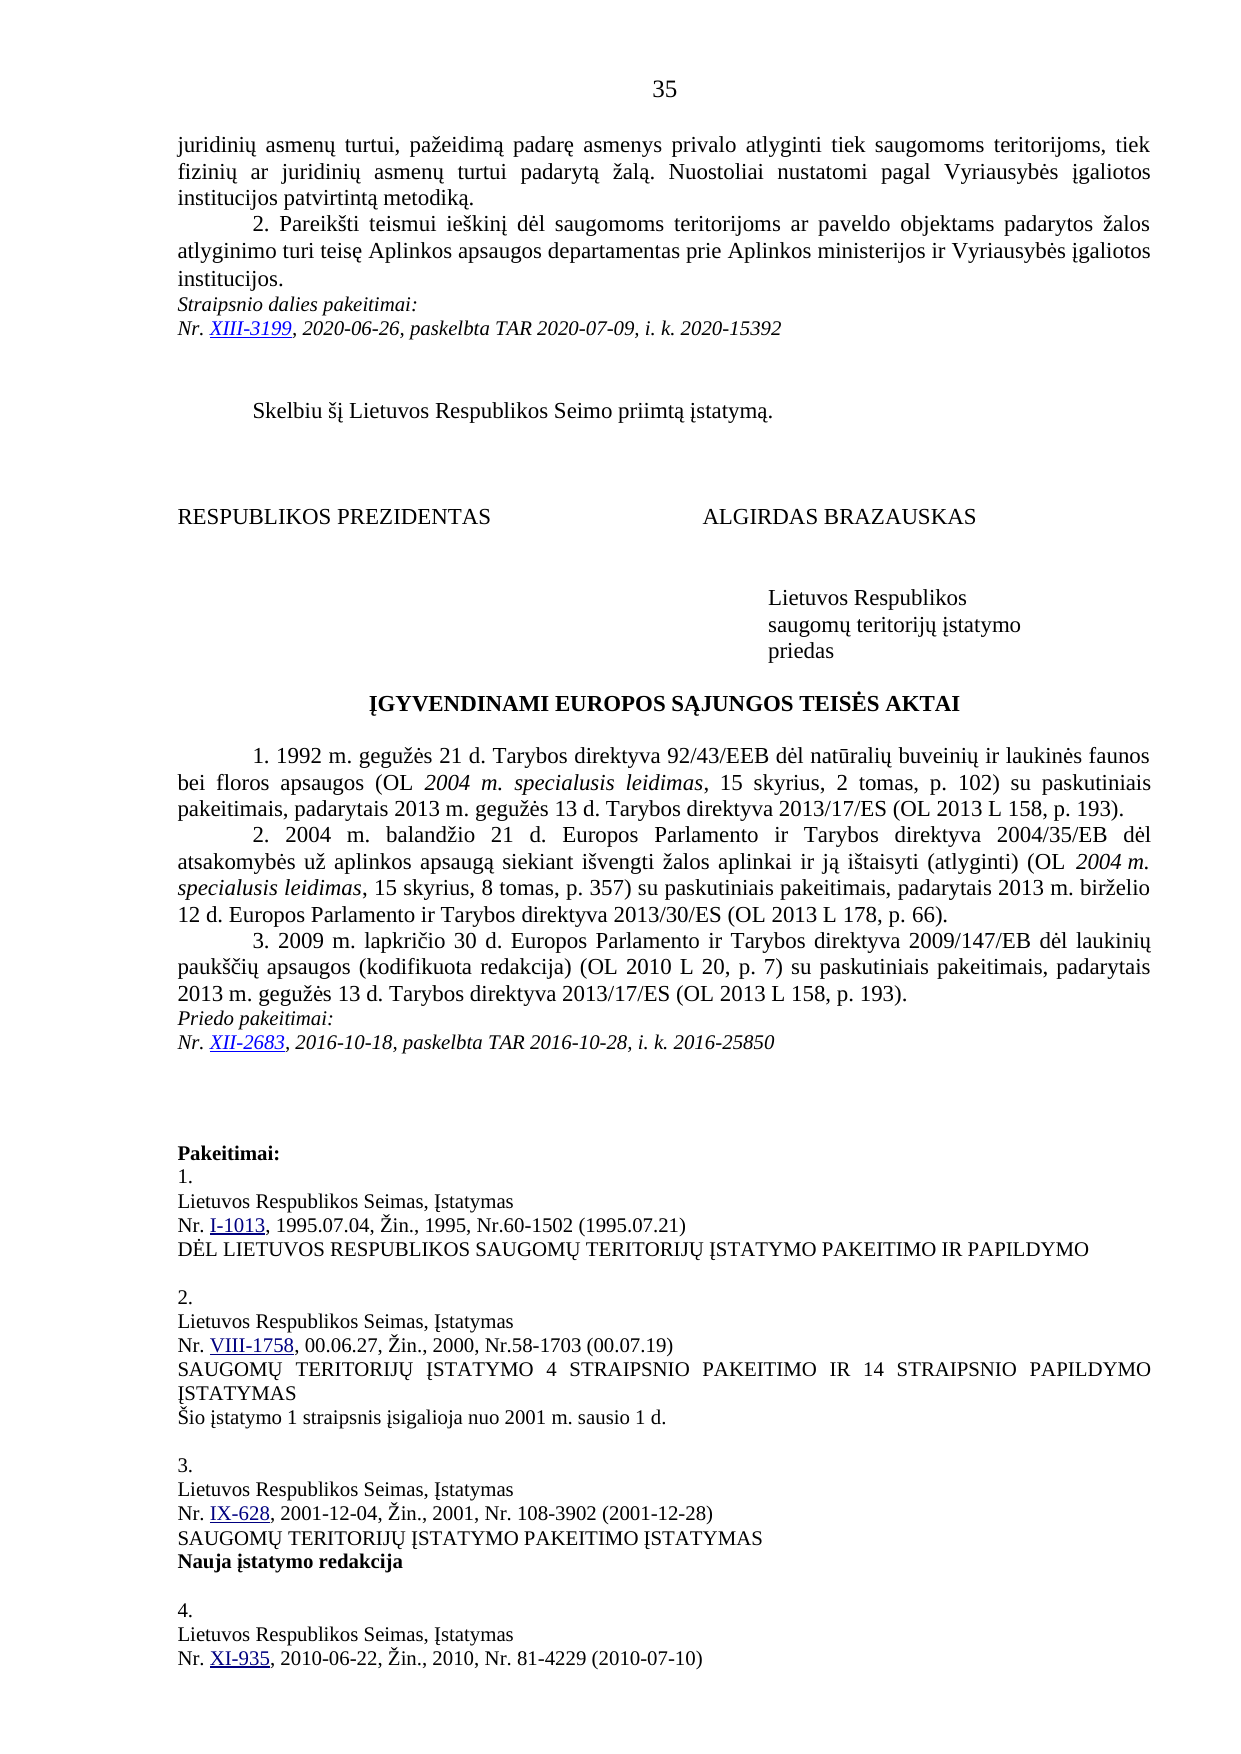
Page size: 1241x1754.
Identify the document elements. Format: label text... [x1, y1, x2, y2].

text Lietuvos Respublikos Seimas, Įstatymas [177, 1188, 1152, 1213]
text Lietuvos Respublikos [768, 584, 1152, 611]
text priedas [768, 637, 1152, 663]
text Straipsnio dalies pakeitimai: [177, 292, 1152, 316]
text Lietuvos Respublikos Seimas, Įstatymas [177, 1477, 1152, 1501]
text 1. 1992 m. gegužės 21 d. Tarybos direktyva 92/43/EEB dėl natūralių buveinių ir laukinės faunos bei floros apsaugos (OL 2004 m. specialusis leidimas, 15 skyrius, 2 tomas, p. 102) su paskutiniais pakeitimais, padarytais 2013 m. gegužės 13 d. Tarybos direktyva 2013/17/ES (OL 2013 L 158, p. 193). [177, 742, 1152, 822]
text 2. 2004 m. balandžio 21 d. Europos Parlamento ir Tarybos direktyva 2004/35/EB dėl atsakomybės už aplinkos apsaugą siekiant išvengti žalos aplinkai ir ją ištaisyti (atlyginti) (OL 2004 m. specialusis leidimas, 15 skyrius, 8 tomas, p. 357) su paskutiniais pakeitimais, padarytais 2013 m. birželio 12 d. Europos Parlamento ir Tarybos direktyva 2013/30/ES (OL 2013 L 178, p. 66). [177, 822, 1152, 927]
text Nr. XI-935, 2010-06-22, Žin., 2010, Nr. 81-4229 (2010-07-10) [177, 1646, 1152, 1670]
text Nr. I-1013, 1995.07.04, Žin., 1995, Nr.60-1502 (1995.07.21) [177, 1213, 1152, 1237]
text Šio įstatymo 1 straipsnis įsigalioja nuo 2001 m. sausio 1 d. [177, 1405, 1152, 1429]
text Nr. IX-628, 2001-12-04, Žin., 2001, Nr. 108-3902 (2001-12-28) [177, 1501, 1152, 1525]
text Nauja įstatymo redakcija [177, 1549, 1152, 1573]
text 1. [177, 1164, 1152, 1188]
text 2. Pareikšti teismui ieškinį dėl saugomoms teritorijoms ar paveldo objektams padarytos žalos atlyginimo turi teisę Aplinkos apsaugos departamentas prie Aplinkos ministerijos ir Vyriausybės įgaliotos institucijos. [177, 210, 1152, 292]
text 3. [177, 1453, 1152, 1477]
text SAUGOMŲ TERITORIJŲ ĮSTATYMO 4 STRAIPSNIO PAKEITIMO IR 14 STRAIPSNIO PAPILDYMO ĮSTATYMAS [177, 1357, 1152, 1405]
text Nr. XIII-3199, 2020-06-26, paskelbta TAR 2020-07-09, i. k. 2020-15392 [177, 316, 1152, 340]
text 4. [177, 1598, 1152, 1622]
text RESPUBLIKOS PREZIDENTAS ALGIRDAS BRAZAUSKAS [177, 503, 1152, 529]
text Nr. XII-2683, 2016-10-18, paskelbta TAR 2016-10-28, i. k. 2016-25850 [177, 1030, 1152, 1054]
text 3. 2009 m. lapkričio 30 d. Europos Parlamento ir Tarybos direktyva 2009/147/EB dėl laukinių paukščių apsaugos (kodifikuota redakcija) (OL 2010 L 20, p. 7) su paskutiniais pakeitimais, padarytais 2013 m. gegužės 13 d. Tarybos direktyva 2013/17/ES (OL 2013 L 158, p. 193). [177, 927, 1152, 1006]
text saugomų teritorijų įstatymo [768, 611, 1152, 637]
text SAUGOMŲ TERITORIJŲ ĮSTATYMO PAKEITIMO ĮSTATYMAS [177, 1525, 1152, 1549]
text DĖL LIETUVOS RESPUBLIKOS SAUGOMŲ TERITORIJŲ ĮSTATYMO PAKEITIMO IR PAPILDYMO [177, 1237, 1152, 1261]
text Lietuvos Respublikos Seimas, Įstatymas [177, 1622, 1152, 1646]
text Skelbiu šį Lietuvos Respublikos Seimo priimtą įstatymą. [177, 397, 1152, 424]
text Lietuvos Respublikos Seimas, Įstatymas [177, 1309, 1152, 1333]
text 2. [177, 1285, 1152, 1309]
text Pakeitimai: [177, 1140, 1152, 1164]
text Nr. VIII-1758, 00.06.27, Žin., 2000, Nr.58-1703 (00.07.19) [177, 1333, 1152, 1357]
text ĮGYVENDINAMI EUROPOS SĄJUNGOS TEISĖS AKTAI [177, 690, 1152, 716]
text juridinių asmenų turtui, pažeidimą padarę asmenys privalo atlyginti tiek saugomoms teritorijoms, tiek fizinių ar juridinių asmenų turtui padarytą žalą. Nuostoliai nustatomi pagal Vyriausybės įgaliotos institucijos patvirtintą metodiką. [177, 131, 1152, 210]
text Priedo pakeitimai: [177, 1006, 1152, 1030]
